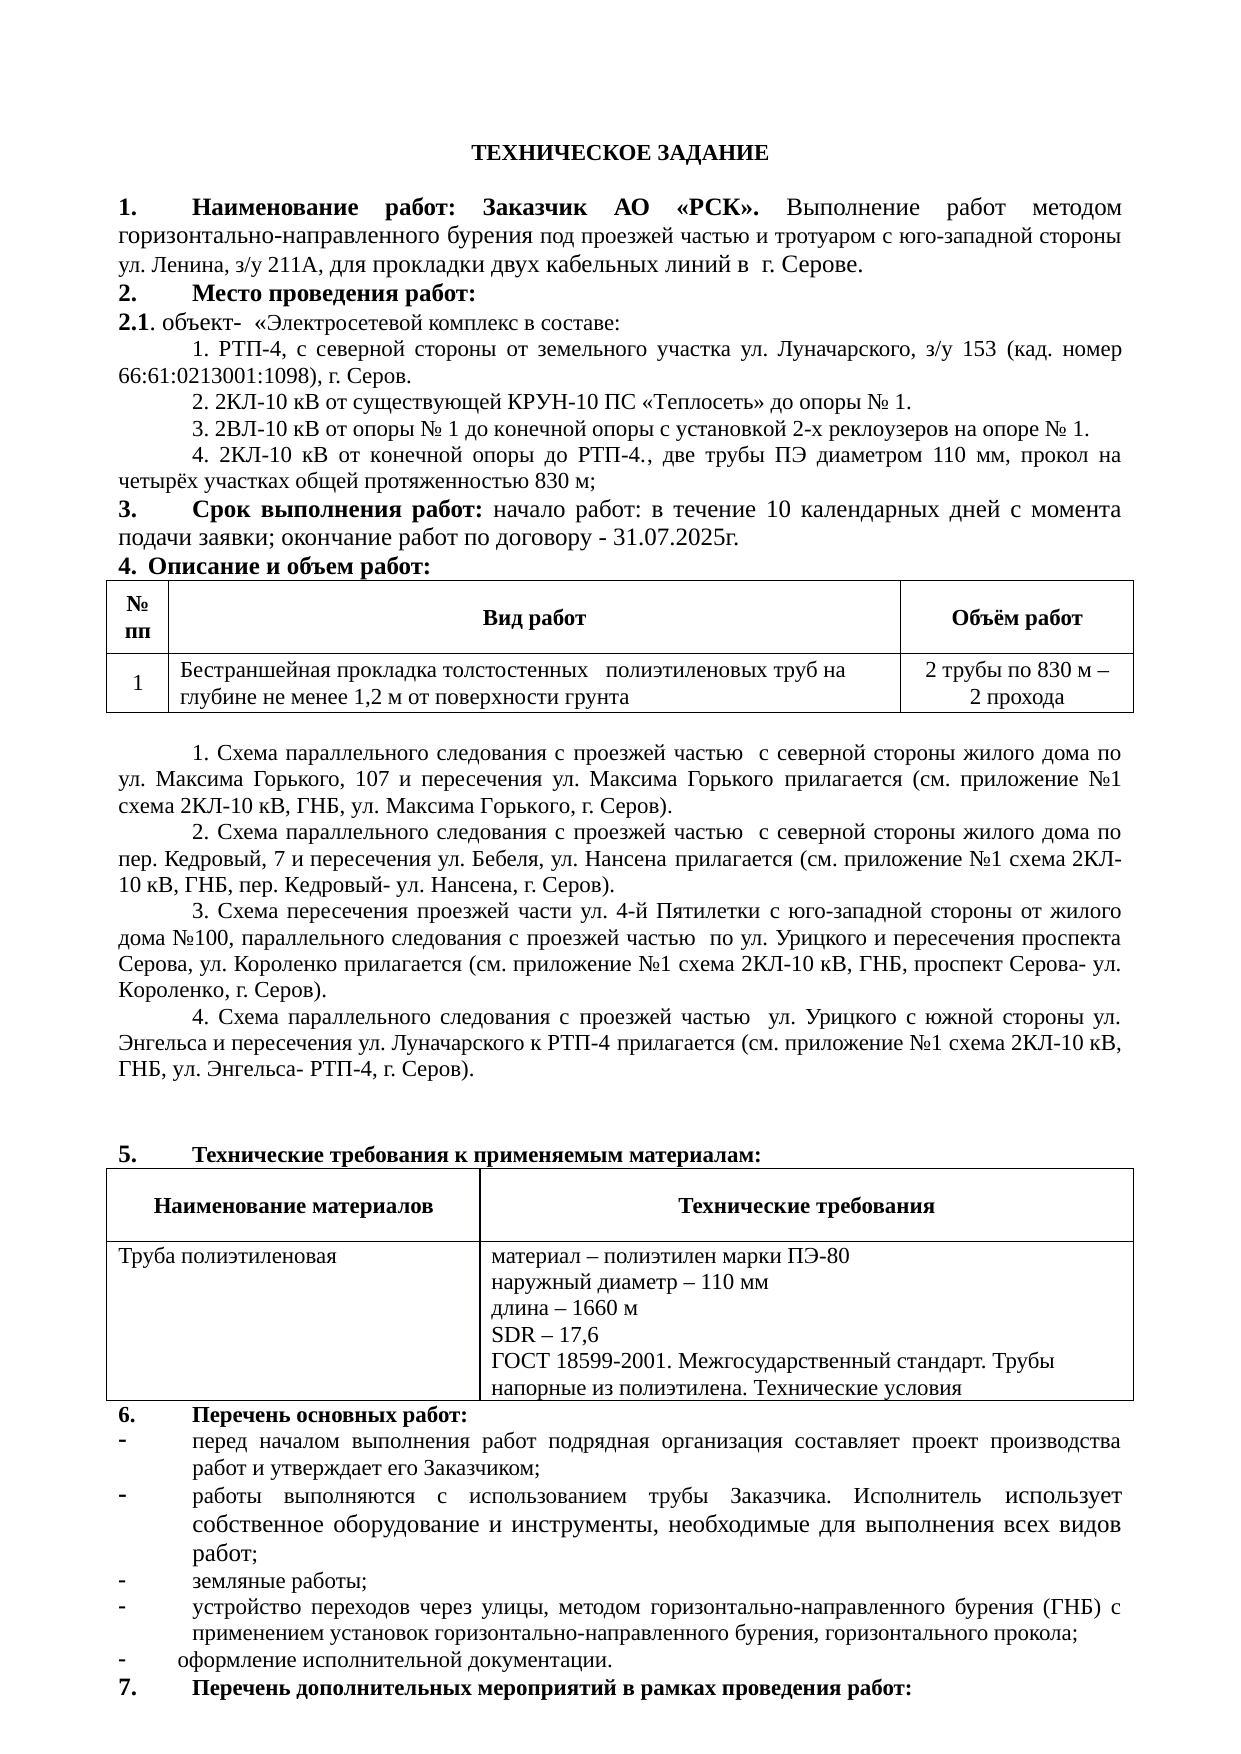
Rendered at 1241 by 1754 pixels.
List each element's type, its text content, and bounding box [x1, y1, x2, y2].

text 4. 2КЛ-10 кВ от конечной опоры до РТП-4., две трубы ПЭ диаметром 110 мм, прокол на четырёх участках общей протяженностью 830 м; [118, 441, 1122, 494]
list Срок выполнения работ: начало работ: в течение 10 календарных дней с момента подачи заявки; окончание работ по договору - 31.07.2025г. [118, 494, 1122, 551]
table_header Технические требования [481, 1169, 1133, 1241]
list устройство переходов через улицы, методом горизонтально-направленного бурения (ГНБ) с применением установок горизонтально-направленного бурения, горизонтального прокола; [118, 1593, 1122, 1646]
table_header Объём работ [901, 581, 1133, 653]
table_cell 1 [107, 654, 168, 712]
table_header Вид работ [169, 581, 900, 653]
text 4. Схема параллельного следования с проезжей частью ул. Урицкого с южной стороны ул. Энгельса и пересечения ул. Луначарского к РТП-4 прилагается (см. приложение №1 схема 2КЛ-10 кВ, ГНБ, ул. Энгельса- РТП-4, г. Серов). [118, 1003, 1122, 1082]
text 1. РТП-4, с северной стороны от земельного участка ул. Луначарского, з/у 153 (кад. номер 66:61:0213001:1098), г. Серов. [118, 336, 1122, 388]
table_header № пп [107, 581, 168, 653]
text 2.1. объект- «Электросетевой комплекс в составе: [118, 307, 1122, 336]
list земляные работы; [118, 1567, 1122, 1593]
list работы выполняются с использованием трубы Заказчика. Исполнитель использует собственное оборудование и инструменты, необходимые для выполнения всех видов работ; [118, 1480, 1122, 1567]
list Место проведения работ: [118, 278, 1122, 307]
text Техническое задание [118, 139, 1122, 165]
table_cell 2 трубы по 830 м – 2 прохода [901, 654, 1133, 712]
list Перечень основных работ: [118, 1401, 1122, 1427]
list Наименование работ: Заказчик АО «РСК». Выполнение работ методом горизонтально-направленного бурения под проезжей частью и тротуаром с юго-западной стороны ул. Ленина, з/у 211А, для прокладки двух кабельных линий в г. Серове. [118, 192, 1122, 278]
text 3. 2ВЛ-10 кВ от опоры № 1 до конечной опоры с установкой 2-х реклоузеров на опоре № 1. [118, 414, 1122, 441]
list перед началом выполнения работ подрядная организация составляет проект производства работ и утверждает его Заказчиком; [118, 1427, 1122, 1480]
list Перечень дополнительных мероприятий в рамках проведения работ: [118, 1672, 1122, 1701]
text 1. Схема параллельного следования с проезжей частью с северной стороны жилого дома по ул. Максима Горького, 107 и пересечения ул. Максима Горького прилагается (см. приложение №1 схема 2КЛ-10 кВ, ГНБ, ул. Максима Горького, г. Серов). [118, 739, 1122, 818]
text 2. Схема параллельного следования с проезжей частью с северной стороны жилого дома по пер. Кедровый, 7 и пересечения ул. Бебеля, ул. Нансена прилагается (см. приложение №1 схема 2КЛ-10 кВ, ГНБ, пер. Кедровый- ул. Нансена, г. Серов). [118, 818, 1122, 897]
table_cell Труба полиэтиленовая [107, 1242, 479, 1400]
list Технические требования к применяемым материалам: [118, 1139, 1122, 1168]
table_cell Бестраншейная прокладка толстостенных полиэтиленовых труб на глубине не менее 1,2 м от поверхности грунта [169, 654, 900, 712]
text 3. Схема пересечения проезжей части ул. 4-й Пятилетки с юго-западной стороны от жилого дома №100, параллельного следования с проезжей частью по ул. Урицкого и пересечения проспекта Серова, ул. Короленко прилагается (см. приложение №1 схема 2КЛ-10 кВ, ГНБ, проспект Серова- ул. Короленко, г. Серов). [118, 897, 1122, 1003]
list Описание и объем работ: [118, 551, 1122, 580]
text 2. 2КЛ-10 кВ от существующей КРУН-10 ПС «Теплосеть» до опоры № 1. [118, 388, 1122, 414]
table_cell материал – полиэтилен марки ПЭ-80 наружный диаметр – 110 мм длина – 1660 м SDR – 17,6 ГОСТ 18599-2001. Межгосударственный стандарт. Трубы напорные из полиэтилена. Технические условия [481, 1242, 1133, 1400]
list оформление исполнительной документации. [118, 1646, 1122, 1672]
table_header Наименование материалов [107, 1169, 479, 1241]
